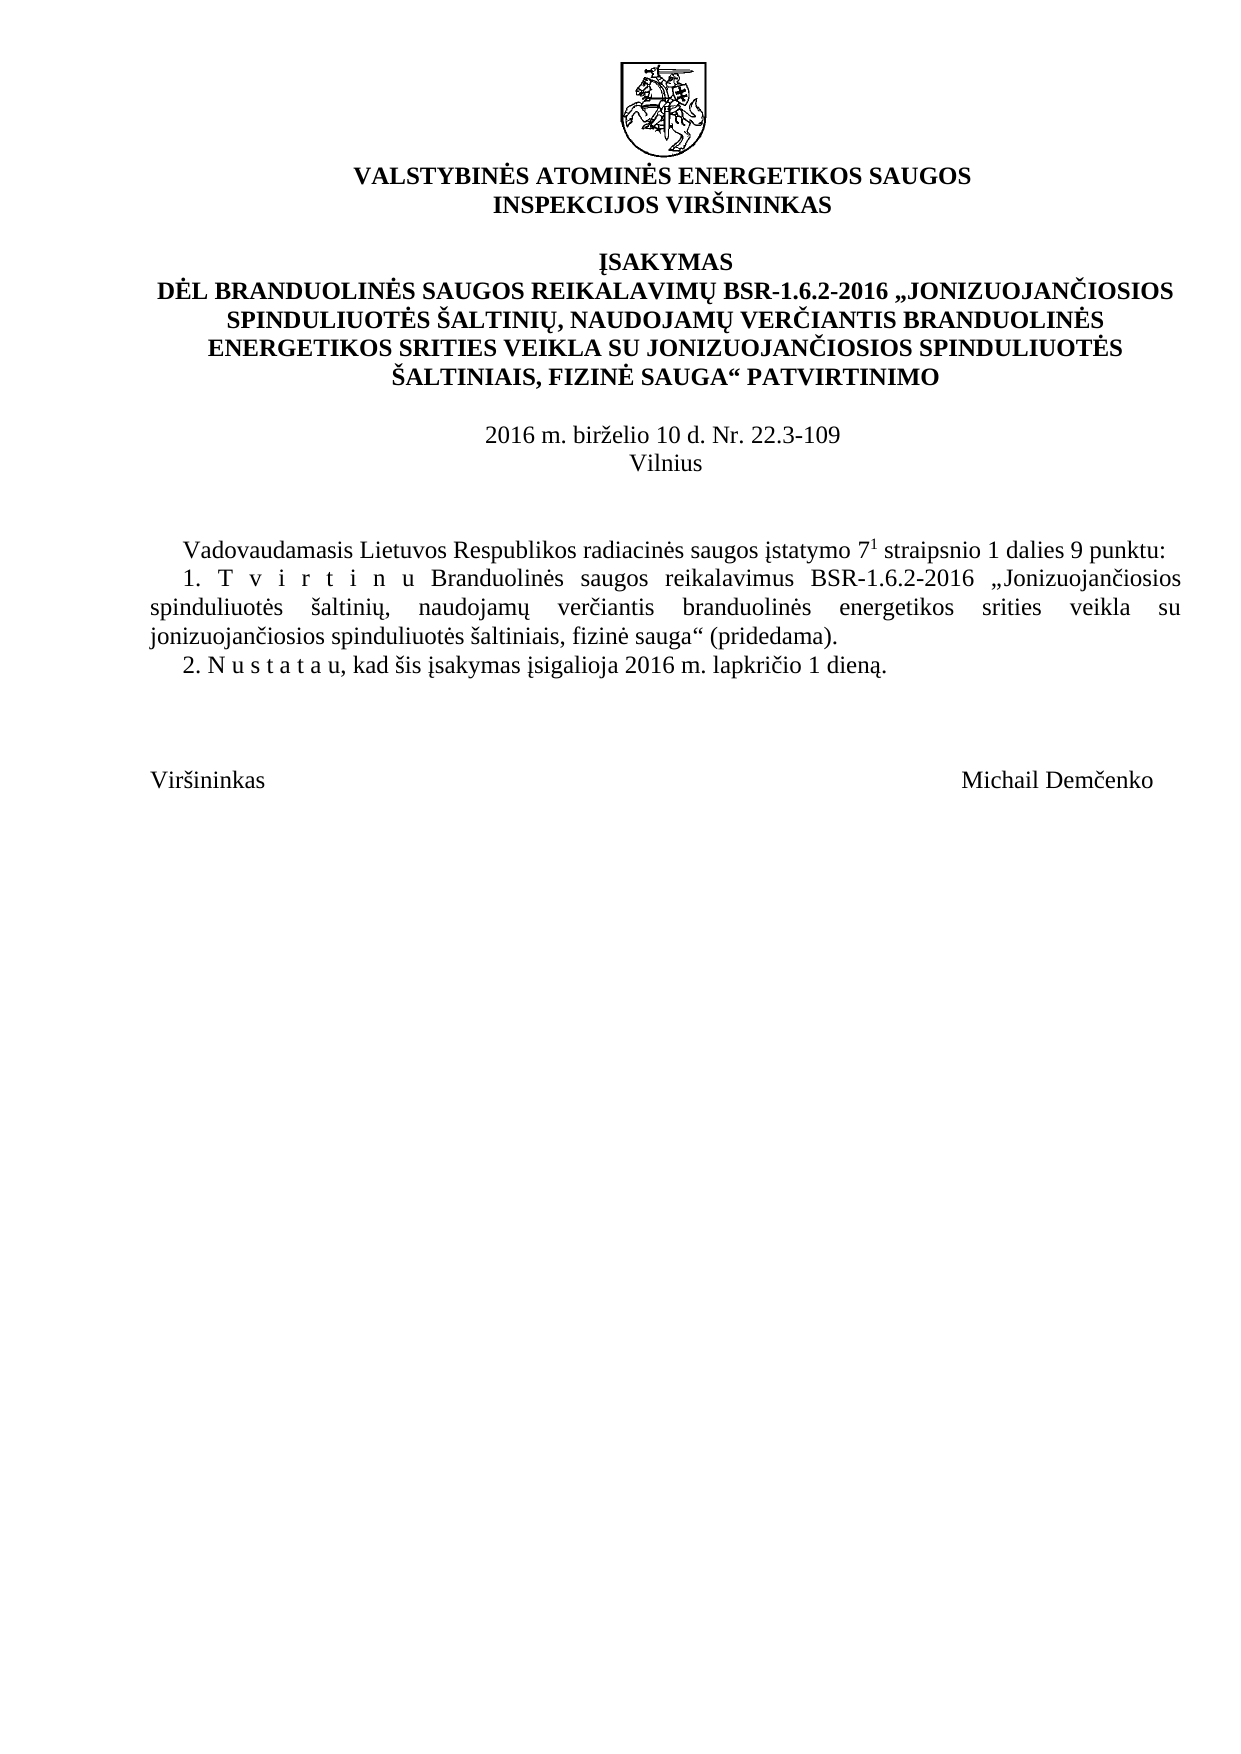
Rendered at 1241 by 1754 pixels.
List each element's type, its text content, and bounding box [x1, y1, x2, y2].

text VALSTYBINĖS ATOMINĖS ENERGETIKOS SAUGOS [150, 161, 1181, 190]
text DĖL BRANDUOLINĖS SAUGOS REIkaLAVIMŲ BSR-1.6.2-2016 „jonizuojančiosios spinduliuotės šaltinių, naudojamų verčiantis branduolinės energetikos srities veikla su jonizuojančiosios spinduliuotės šaltiniais, fizinė sauga“ patvirtinimo [150, 276, 1181, 391]
text ĮSAKYMAS [150, 247, 1181, 276]
text Vadovaudamasis Lietuvos Respublikos radiacinės saugos įstatymo 71 straipsnio 1 dalies 9 punktu: [150, 535, 1181, 563]
text 2016 m. birželio 10 d. Nr. 22.3-109 [150, 420, 1181, 448]
text 1. T v i r t i n u Branduolinės saugos reikalavimus BSR-1.6.2-2016 „Jonizuojančiosios spinduliuotės šaltinių, naudojamų verčiantis branduolinės energetikos srities veikla su jonizuojančiosios spinduliuotės šaltiniais, fizinė sauga“ (pridedama). [150, 563, 1181, 650]
text Vilnius [150, 448, 1181, 477]
text 2. Nustatau, kad šis įsakymas įsigalioja 2016 m. lapkričio 1 dieną. [150, 650, 1181, 678]
text INSPEKCIJOS VIRŠININKAS [150, 190, 1181, 218]
text Viršininkas Michail Demčenko [150, 765, 1181, 793]
